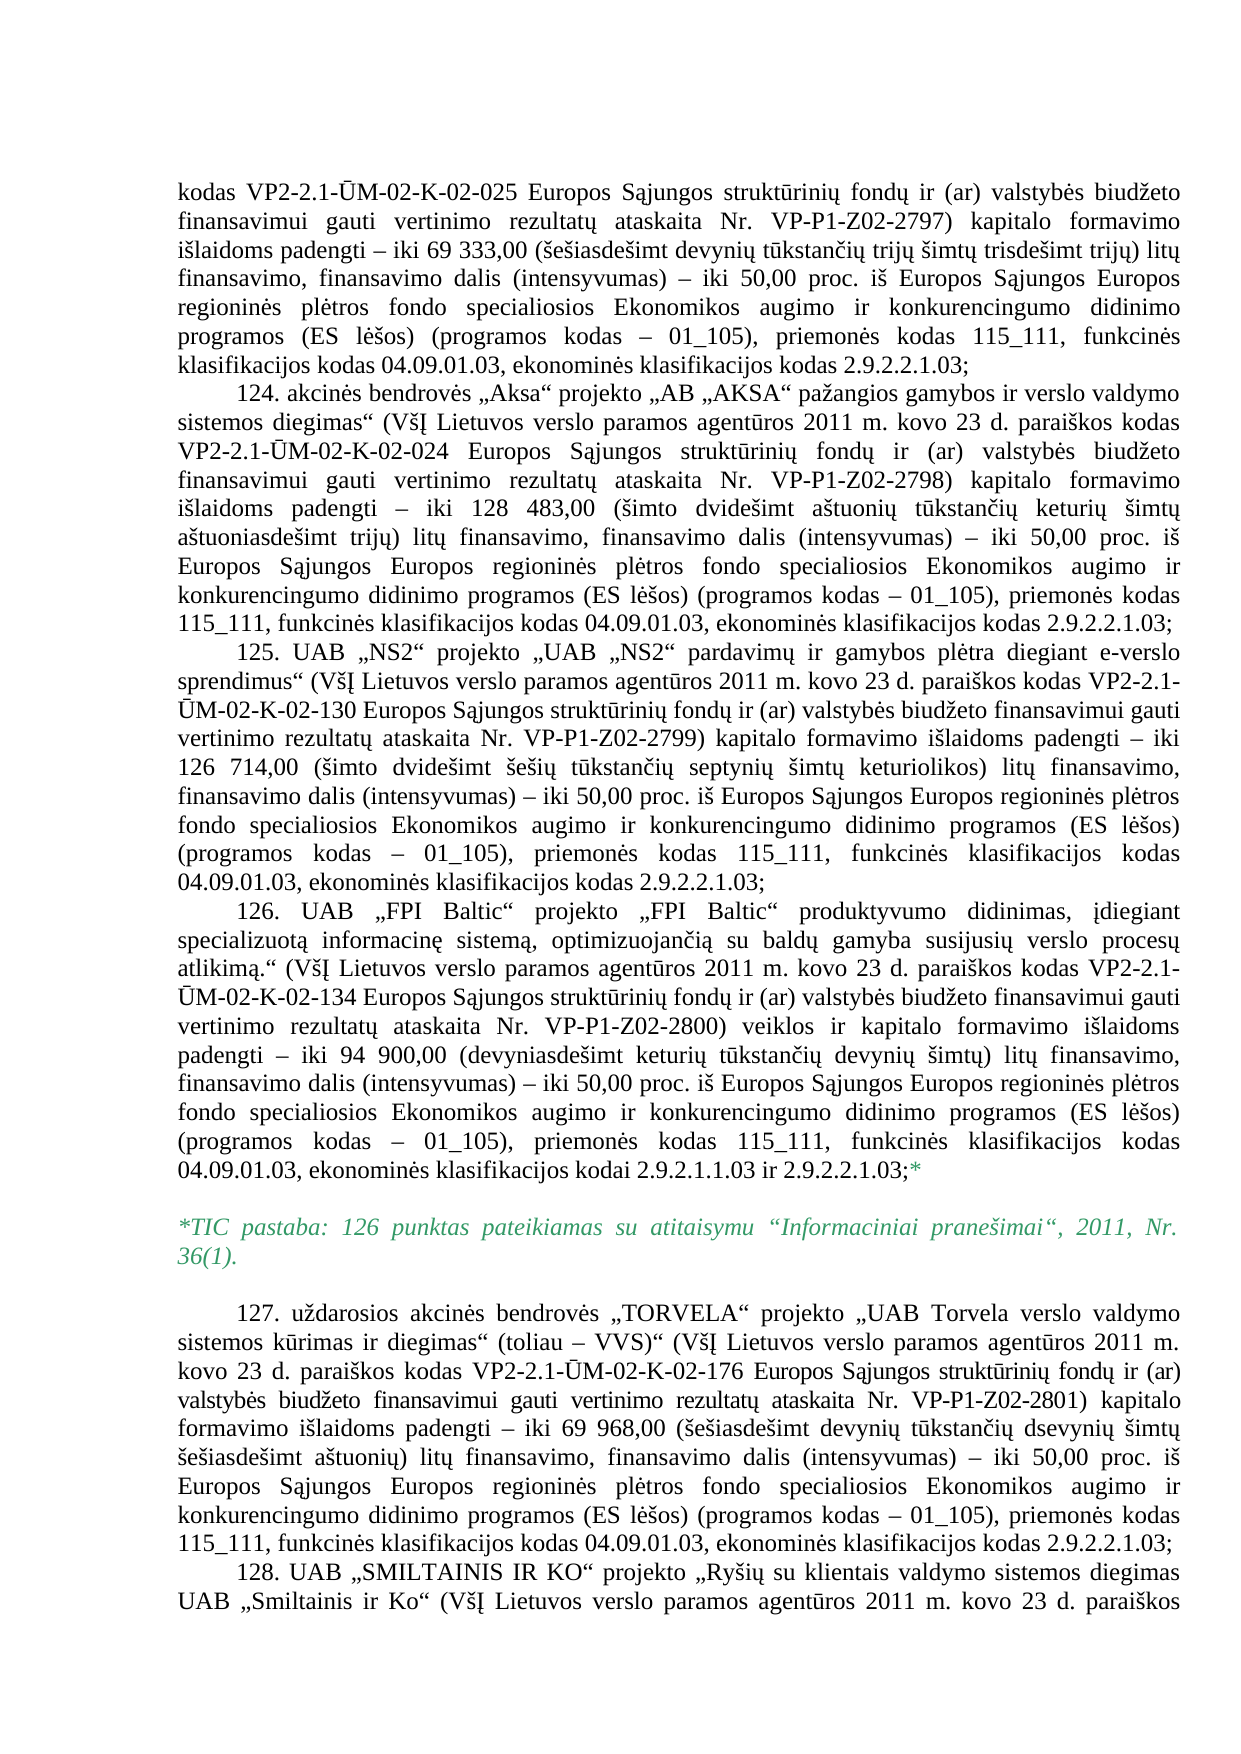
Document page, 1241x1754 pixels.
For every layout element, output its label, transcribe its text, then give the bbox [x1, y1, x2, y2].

text 124. akcinės bendrovės „Aksa“ projekto „AB „AKSA“ pažangios gamybos ir verslo valdymo sistemos diegimas“ (VšĮ Lietuvos verslo paramos agentūros 2011 m. kovo 23 d. paraiškos kodas VP2-2.1-ŪM-02-K-02-024 Europos Sąjungos struktūrinių fondų ir (ar) valstybės biudžeto finansavimui gauti vertinimo rezultatų ataskaita Nr. VP-P1-Z02-2798) kapitalo formavimo išlaidoms padengti – iki 128 483,00 (šimto dvidešimt aštuonių tūkstančių keturių šimtų aštuoniasdešimt trijų) litų finansavimo, finansavimo dalis (intensyvumas) – iki 50,00 proc. iš Europos Sąjungos Europos regioninės plėtros fondo specialiosios Ekonomikos augimo ir konkurencingumo didinimo programos (ES lėšos) (programos kodas – 01_105), priemonės kodas 115_111, funkcinės klasifikacijos kodas 04.09.01.03, ekonominės klasifikacijos kodas 2.9.2.2.1.03; [177, 378, 1181, 637]
text 125. UAB „NS2“ projekto „UAB „NS2“ pardavimų ir gamybos plėtra diegiant e-verslo sprendimus“ (VšĮ Lietuvos verslo paramos agentūros 2011 m. kovo 23 d. paraiškos kodas VP2-2.1-ŪM-02-K-02-130 Europos Sąjungos struktūrinių fondų ir (ar) valstybės biudžeto finansavimui gauti vertinimo rezultatų ataskaita Nr. VP-P1-Z02-2799) kapitalo formavimo išlaidoms padengti – iki 126 714,00 (šimto dvidešimt šešių tūkstančių septynių šimtų keturiolikos) litų finansavimo, finansavimo dalis (intensyvumas) – iki 50,00 proc. iš Europos Sąjungos Europos regioninės plėtros fondo specialiosios Ekonomikos augimo ir konkurencingumo didinimo programos (ES lėšos) (programos kodas – 01_105), priemonės kodas 115_111, funkcinės klasifikacijos kodas 04.09.01.03, ekonominės klasifikacijos kodas 2.9.2.2.1.03; [177, 637, 1181, 896]
text 126. UAB „FPI Baltic“ projekto „FPI Baltic“ produktyvumo didinimas, įdiegiant specializuotą informacinę sistemą, optimizuojančią su baldų gamyba susijusių verslo procesų atlikimą.“ (VšĮ Lietuvos verslo paramos agentūros 2011 m. kovo 23 d. paraiškos kodas VP2-2.1-ŪM-02-K-02-134 Europos Sąjungos struktūrinių fondų ir (ar) valstybės biudžeto finansavimui gauti vertinimo rezultatų ataskaita Nr. VP-P1-Z02-2800) veiklos ir kapitalo formavimo išlaidoms padengti – iki 94 900,00 (devyniasdešimt keturių tūkstančių devynių šimtų) litų finansavimo, finansavimo dalis (intensyvumas) – iki 50,00 proc. iš Europos Sąjungos Europos regioninės plėtros fondo specialiosios Ekonomikos augimo ir konkurencingumo didinimo programos (ES lėšos) (programos kodas – 01_105), priemonės kodas 115_111, funkcinės klasifikacijos kodas 04.09.01.03, ekonominės klasifikacijos kodai 2.9.2.1.1.03 ir 2.9.2.2.1.03;* [177, 896, 1181, 1183]
text 127. uždarosios akcinės bendrovės „TORVELA“ projekto „UAB Torvela verslo valdymo sistemos kūrimas ir diegimas“ (toliau – VVS)“ (VšĮ Lietuvos verslo paramos agentūros 2011 m. kovo 23 d. paraiškos kodas VP2-2.1-ŪM-02-K-02-176 Europos Sąjungos struktūrinių fondų ir (ar) valstybės biudžeto finansavimui gauti vertinimo rezultatų ataskaita Nr. VP-P1-Z02-2801) kapitalo formavimo išlaidoms padengti – iki 69 968,00 (šešiasdešimt devynių tūkstančių dsevynių šimtų šešiasdešimt aštuonių) litų finansavimo, finansavimo dalis (intensyvumas) – iki 50,00 proc. iš Europos Sąjungos Europos regioninės plėtros fondo specialiosios Ekonomikos augimo ir konkurencingumo didinimo programos (ES lėšos) (programos kodas – 01_105), priemonės kodas 115_111, funkcinės klasifikacijos kodas 04.09.01.03, ekonominės klasifikacijos kodas 2.9.2.2.1.03; [177, 1298, 1181, 1557]
text 128. UAB „SMILTAINIS IR KO“ projekto „Ryšių su klientais valdymo sistemos diegimas UAB „Smiltainis ir Ko“ (VšĮ Lietuvos verslo paramos agentūros 2011 m. kovo 23 d. paraiškos [177, 1557, 1181, 1615]
text *TIC pastaba: 126 punktas pateikiamas su atitaisymu “Informaciniai pranešimai“, 2011, Nr. 36(1). [177, 1212, 1181, 1270]
text kodas VP2-2.1-ŪM-02-K-02-025 Europos Sąjungos struktūrinių fondų ir (ar) valstybės biudžeto finansavimui gauti vertinimo rezultatų ataskaita Nr. VP-P1-Z02-2797) kapitalo formavimo išlaidoms padengti – iki 69 333,00 (šešiasdešimt devynių tūkstančių trijų šimtų trisdešimt trijų) litų finansavimo, finansavimo dalis (intensyvumas) – iki 50,00 proc. iš Europos Sąjungos Europos regioninės plėtros fondo specialiosios Ekonomikos augimo ir konkurencingumo didinimo programos (ES lėšos) (programos kodas – 01_105), priemonės kodas 115_111, funkcinės klasifikacijos kodas 04.09.01.03, ekonominės klasifikacijos kodas 2.9.2.2.1.03; [177, 177, 1181, 378]
